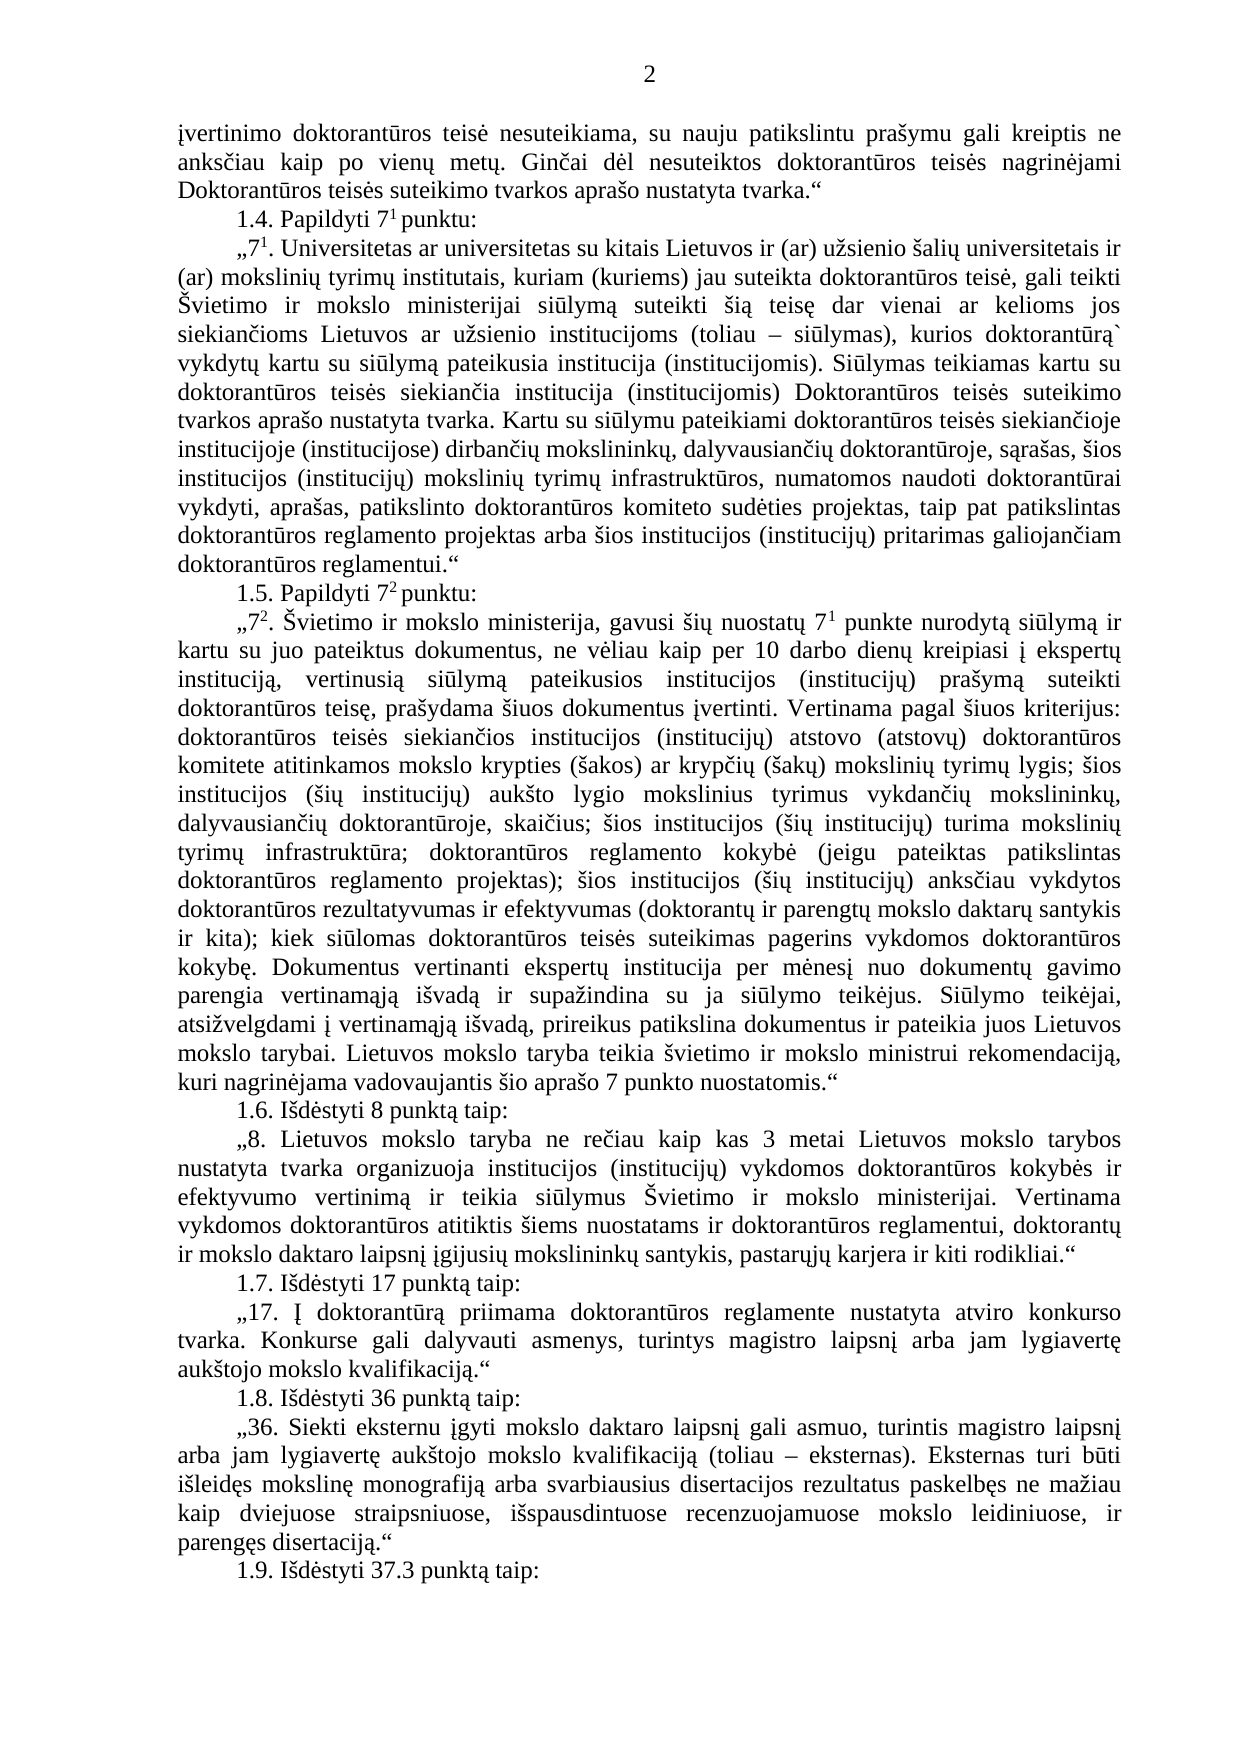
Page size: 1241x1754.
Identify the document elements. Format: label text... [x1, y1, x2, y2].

text 1.5. Papildyti 72 punktu: [177, 578, 1122, 607]
text „8. Lietuvos mokslo taryba ne rečiau kaip kas 3 metai Lietuvos mokslo tarybos nustatyta tvarka organizuoja institucijos (institucijų) vykdomos doktorantūros kokybės ir efektyvumo vertinimą ir teikia siūlymus Švietimo ir mokslo ministerijai. Vertinama vykdomos doktorantūros atitiktis šiems nuostatams ir doktorantūros reglamentui, doktorantų ir mokslo daktaro laipsnį įgijusių mokslininkų santykis, pastarųjų karjera ir kiti rodikliai.“ [177, 1124, 1122, 1268]
text 1.8. Išdėstyti 36 punktą taip: [177, 1383, 1122, 1412]
text „17. Į doktorantūrą priimama doktorantūros reglamente nustatyta atviro konkurso tvarka. Konkurse gali dalyvauti asmenys, turintys magistro laipsnį arba jam lygiavertę aukštojo mokslo kvalifikaciją.“ [177, 1297, 1122, 1383]
text įvertinimo doktorantūros teisė nesuteikiama, su nauju patikslintu prašymu gali kreiptis ne anksčiau kaip po vienų metų. Ginčai dėl nesuteiktos doktorantūros teisės nagrinėjami Doktorantūros teisės suteikimo tvarkos aprašo nustatyta tvarka.“ [177, 118, 1122, 204]
text „72. Švietimo ir mokslo ministerija, gavusi šių nuostatų 71 punkte nurodytą siūlymą ir kartu su juo pateiktus dokumentus, ne vėliau kaip per 10 darbo dienų kreipiasi į ekspertų instituciją, vertinusią siūlymą pateikusios institucijos (institucijų) prašymą suteikti doktorantūros teisę, prašydama šiuos dokumentus įvertinti. Vertinama pagal šiuos kriterijus: doktorantūros teisės siekiančios institucijos (institucijų) atstovo (atstovų) doktorantūros komitete atitinkamos mokslo krypties (šakos) ar krypčių (šakų) mokslinių tyrimų lygis; šios institucijos (šių institucijų) aukšto lygio mokslinius tyrimus vykdančių mokslininkų, dalyvausiančių doktorantūroje, skaičius; šios institucijos (šių institucijų) turima mokslinių tyrimų infrastruktūra; doktorantūros reglamento kokybė (jeigu pateiktas patikslintas doktorantūros reglamento projektas); šios institucijos (šių institucijų) anksčiau vykdytos doktorantūros rezultatyvumas ir efektyvumas (doktorantų ir parengtų mokslo daktarų santykis ir kita); kiek siūlomas doktorantūros teisės suteikimas pagerins vykdomos doktorantūros kokybę. Dokumentus vertinanti ekspertų institucija per mėnesį nuo dokumentų gavimo parengia vertinamąją išvadą ir supažindina su ja siūlymo teikėjus. Siūlymo teikėjai, atsižvelgdami į vertinamąją išvadą, prireikus patikslina dokumentus ir pateikia juos Lietuvos mokslo tarybai. Lietuvos mokslo taryba teikia švietimo ir mokslo ministrui rekomendaciją, kuri nagrinėjama vadovaujantis šio aprašo 7 punkto nuostatomis.“ [177, 607, 1122, 1096]
text „71. Universitetas ar universitetas su kitais Lietuvos ir (ar) užsienio šalių universitetais ir (ar) mokslinių tyrimų institutais, kuriam (kuriems) jau suteikta doktorantūros teisė, gali teikti Švietimo ir mokslo ministerijai siūlymą suteikti šią teisę dar vienai ar kelioms jos siekiančioms Lietuvos ar užsienio institucijoms (toliau – siūlymas), kurios doktorantūrą` vykdytų kartu su siūlymą pateikusia institucija (institucijomis). Siūlymas teikiamas kartu su doktorantūros teisės siekiančia institucija (institucijomis) Doktorantūros teisės suteikimo tvarkos aprašo nustatyta tvarka. Kartu su siūlymu pateikiami doktorantūros teisės siekiančioje institucijoje (institucijose) dirbančių mokslininkų, dalyvausiančių doktorantūroje, sąrašas, šios institucijos (institucijų) mokslinių tyrimų infrastruktūros, numatomos naudoti doktorantūrai vykdyti, aprašas, patikslinto doktorantūros komiteto sudėties projektas, taip pat patikslintas doktorantūros reglamento projektas arba šios institucijos (institucijų) pritarimas galiojančiam doktorantūros reglamentui.“ [177, 233, 1122, 578]
text „36. Siekti eksternu įgyti mokslo daktaro laipsnį gali asmuo, turintis magistro laipsnį arba jam lygiavertę aukštojo mokslo kvalifikaciją (toliau – eksternas). Eksternas turi būti išleidęs mokslinę monografiją arba svarbiausius disertacijos rezultatus paskelbęs ne mažiau kaip dviejuose straipsniuose, išspausdintuose recenzuojamuose mokslo leidiniuose, ir parengęs disertaciją.“ [177, 1412, 1122, 1556]
text 1.6. Išdėstyti 8 punktą taip: [177, 1096, 1122, 1124]
text 1.4. Papildyti 71 punktu: [177, 204, 1122, 233]
text 1.7. Išdėstyti 17 punktą taip: [177, 1268, 1122, 1297]
text 1.9. Išdėstyti 37.3 punktą taip: [177, 1556, 1122, 1584]
